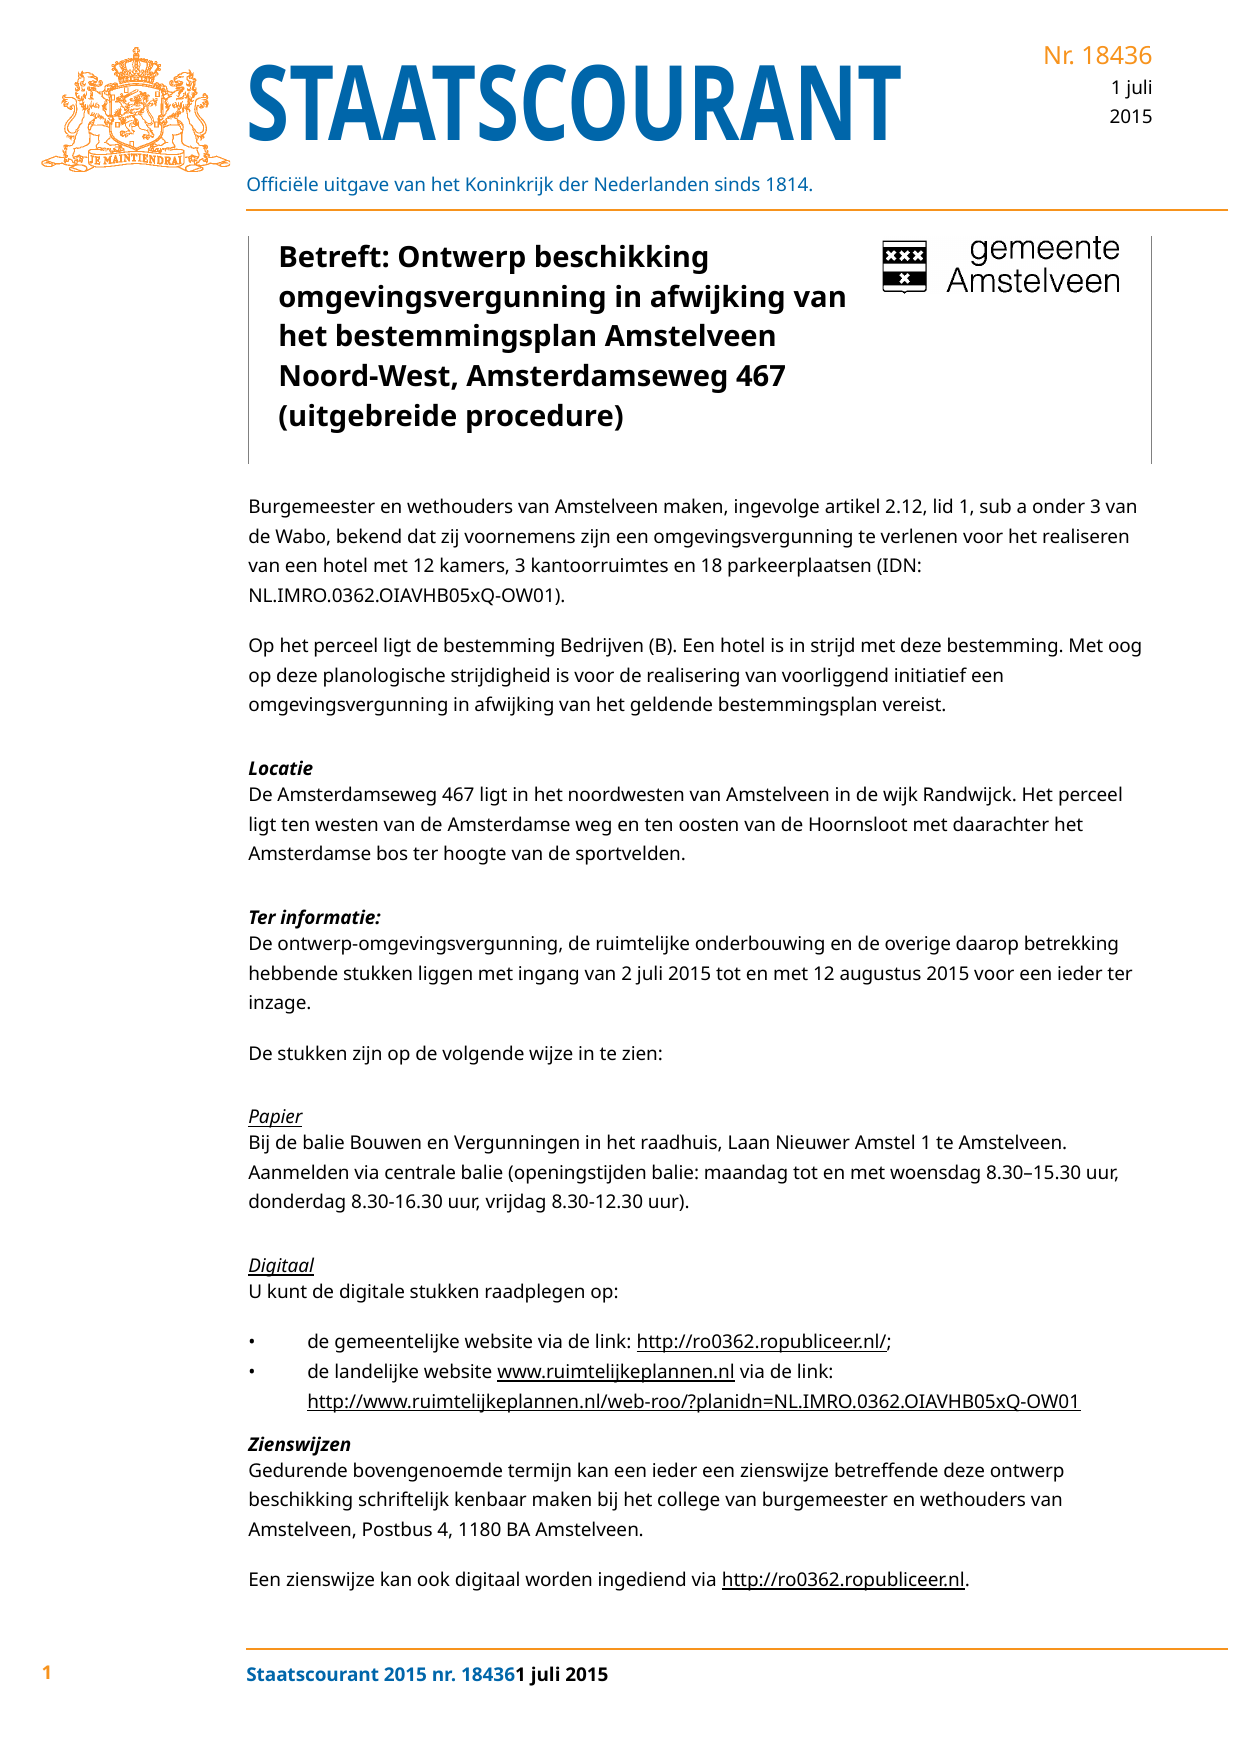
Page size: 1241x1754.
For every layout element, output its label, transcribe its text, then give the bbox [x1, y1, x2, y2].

picture [41, 47, 231, 172]
table_header Betreft: Ontwerp beschikking omgevingsvergunning in afwijking van het bestemmingsplan Amstelveen Noord-West, Amsterdamseweg 467 (uitgebreide procedure) [249, 236, 850, 464]
table_header [850, 294, 1151, 464]
list de landelijke website www.ruimtelijkeplannen.nl via de link: http://www.ruimtelijkeplannen.nl/web-roo/?planidn=NL.IMRO.0362.OIAVHB05xQ-OW01 [248, 1358, 1152, 1414]
text De Amsterdamseweg 467 ligt in het noordwesten van Amstelveen in de wijk Randwijck. Het perceel ligt ten westen van de Amsterdamse weg en ten oosten van de Hoornsloot met daarachter het Amsterdamse bos ter hoogte van de sportvelden. [248, 781, 1152, 866]
text Burgemeester en wethouders van Amstelveen maken, ingevolge artikel 2.12, lid 1, sub a onder 3 van de Wabo, bekend dat zij voornemens zijn een omgevingsvergunning te verlenen voor het realiseren van een hotel met 12 kamers, 3 kantoorruimtes en 18 parkeerplaatsen (IDN: NL.IMRO.0362.OIAVHB05xQ-OW01). [248, 493, 1152, 608]
text Een zienswijze kan ook digitaal worden ingediend via http://ro0362.ropubliceer.nl. [248, 1566, 1152, 1592]
picture [882, 236, 1119, 294]
text Zienswijzen [248, 1431, 1152, 1457]
text De ontwerp-omgevingsvergunning, de ruimtelijke onderbouwing en de overige daarop betrekking hebbende stukken liggen met ingang van 2 juli 2015 tot en met 12 augustus 2015 voor een ieder ter inzage. [248, 930, 1152, 1015]
text Papier [248, 1104, 1152, 1129]
text Op het perceel ligt de bestemming Bedrijven (B). Een hotel is in strijd met deze bestemming. Met oog op deze planologische strijdigheid is voor de realisering van voorliggend initiatief een omgevingsvergunning in afwijking van het geldende bestemmingsplan vereist. [248, 632, 1152, 717]
text Digitaal [248, 1253, 1152, 1278]
list de gemeentelijke website via de link: http://ro0362.ropubliceer.nl/; [248, 1329, 1152, 1354]
text De stukken zijn op de volgende wijze in te zien: [248, 1040, 1152, 1066]
table_header [1119, 236, 1151, 293]
table_header [850, 236, 882, 293]
text Locatie [248, 756, 1152, 781]
text Gedurende bovengenoemde termijn kan een ieder een zienswijze betreffende deze ontwerp beschikking schriftelijk kenbaar maken bij het college van burgemeester en wethouders van Amstelveen, Postbus 4, 1180 BA Amstelveen. [248, 1457, 1152, 1542]
text Bij de balie Bouwen en Vergunningen in het raadhuis, Laan Nieuwer Amstel 1 te Amstelveen. Aanmelden via centrale balie (openingstijden balie: maandag tot en met woensdag 8.30–15.30 uur, donderdag 8.30-16.30 uur, vrijdag 8.30-12.30 uur). [248, 1129, 1152, 1214]
text U kunt de digitale stukken raadplegen op: [248, 1278, 1152, 1304]
text Ter informatie: [248, 904, 1152, 930]
